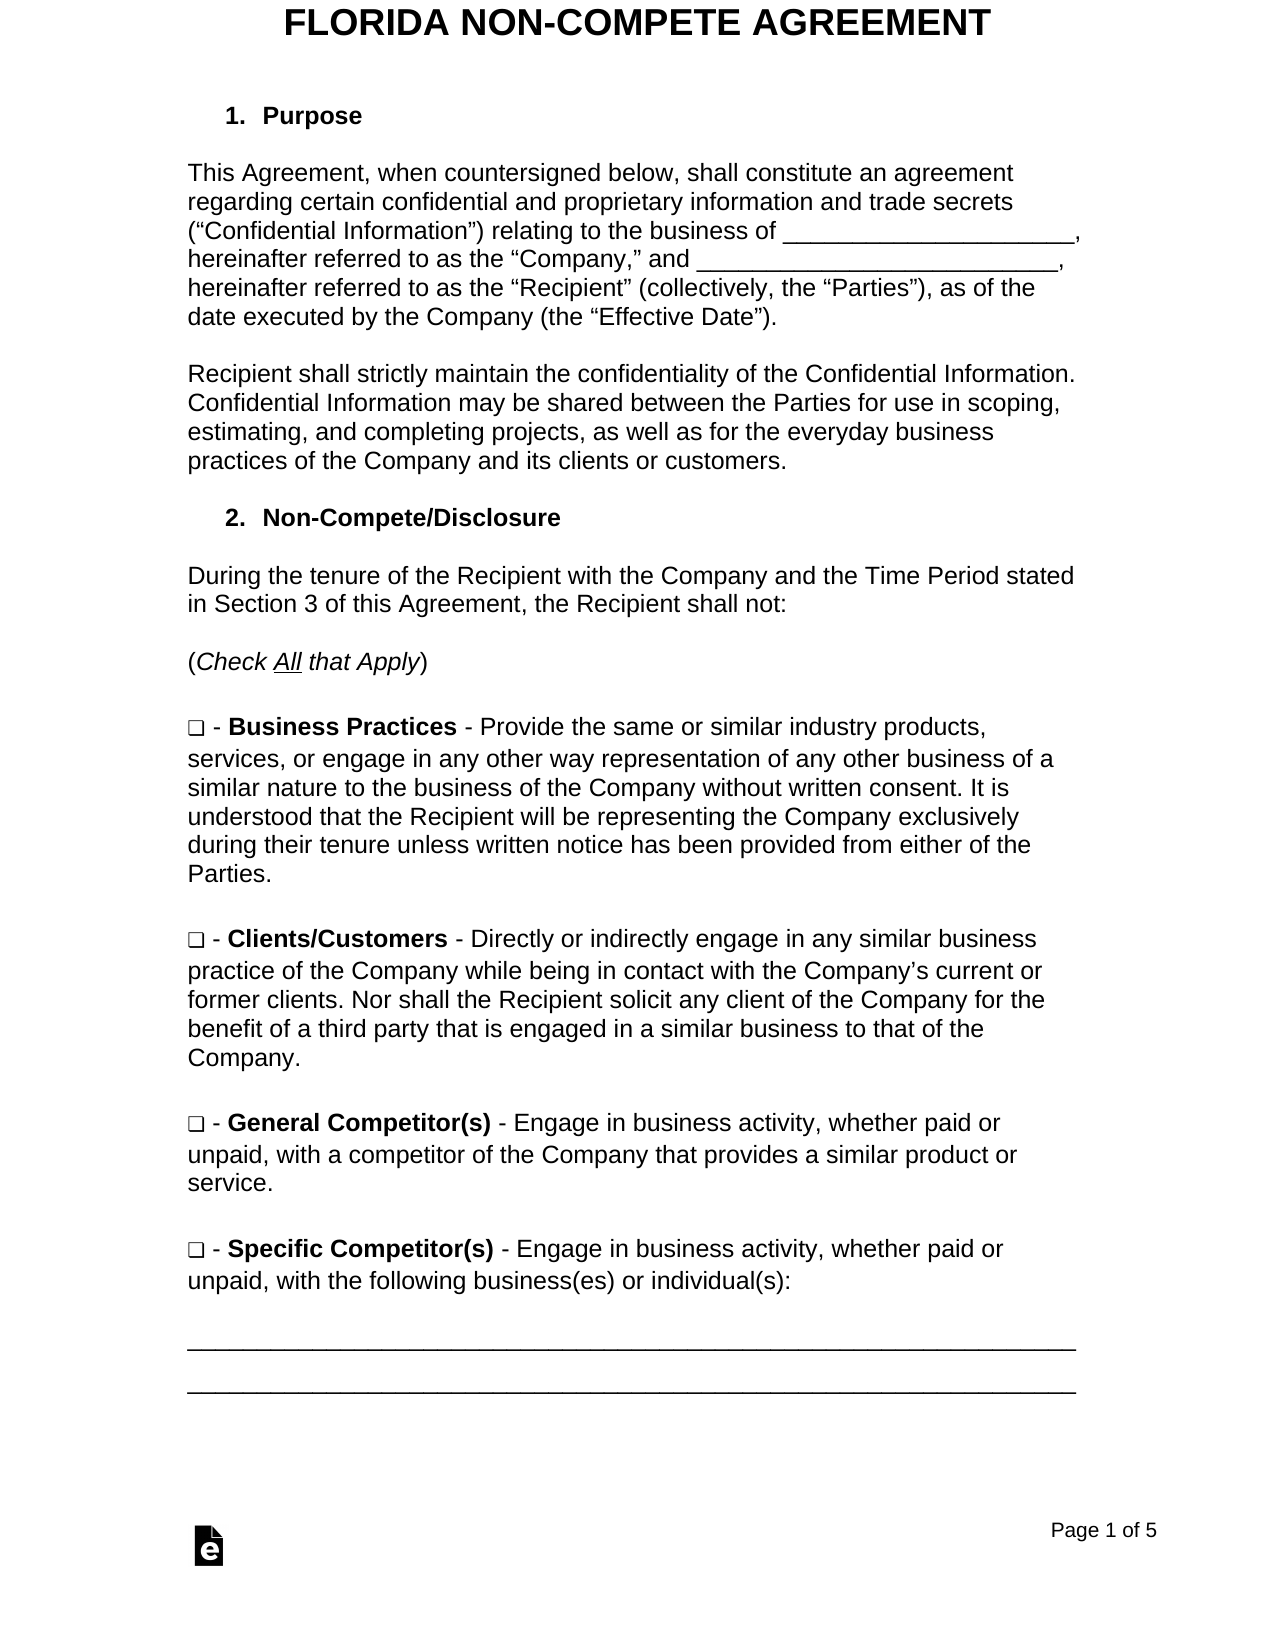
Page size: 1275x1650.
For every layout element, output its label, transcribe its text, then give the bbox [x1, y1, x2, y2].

text This Agreement, when countersigned below, shall constitute an agreement regarding certain confidential and proprietary information and trade secrets (“Confidential Information”) relating to the business of _____________________, hereinafter referred to as the “Company,” and __________________________, hereinafter referred to as the “Recipient” (collectively, the “Parties”), as of the date executed by the Company (the “Effective Date”). [187, 158, 1087, 331]
text ❏ - General Competitor(s) - Engage in business activity, whether paid or unpaid, with a competitor of the Company that provides a similar product or service. [187, 1100, 1087, 1197]
text ❏ - Clients/Customers - Directly or indirectly engage in any similar business practice of the Company while being in contact with the Company’s current or former clients. Nor shall the Recipient solicit any client of the Company for the benefit of a third party that is engaged in a similar business to that of the Company. [187, 917, 1087, 1071]
text ❏ - Business Practices - Provide the same or similar industry products, services, or engage in any other way representation of any other business of a similar nature to the business of the Company without written consent. It is understood that the Recipient will be representing the Company exclusively during their tenure unless written notice has been provided from either of the Parties. [187, 704, 1087, 888]
text (Check All that Apply) [187, 647, 1087, 676]
text ❏ - Specific Competitor(s) - Engage in business activity, whether paid or unpaid, with the following business(es) or individual(s): [187, 1226, 1087, 1294]
list Purpose [225, 101, 1087, 129]
subtitle FLORIDA NON-COMPETE AGREEMENT [187, 0, 1087, 43]
text ________________________________________________________________________________________________________________________________ [187, 1323, 1087, 1395]
text During the tenure of the Recipient with the Company and the Time Period stated in Section 3 of this Agreement, the Recipient shall not: [187, 561, 1087, 618]
text Recipient shall strictly maintain the confidentiality of the Confidential Information. Confidential Information may be shared between the Parties for use in scoping, estimating, and completing projects, as well as for the everyday business practices of the Company and its clients or customers. [187, 359, 1087, 474]
list Non-Compete/Disclosure [225, 503, 1087, 532]
